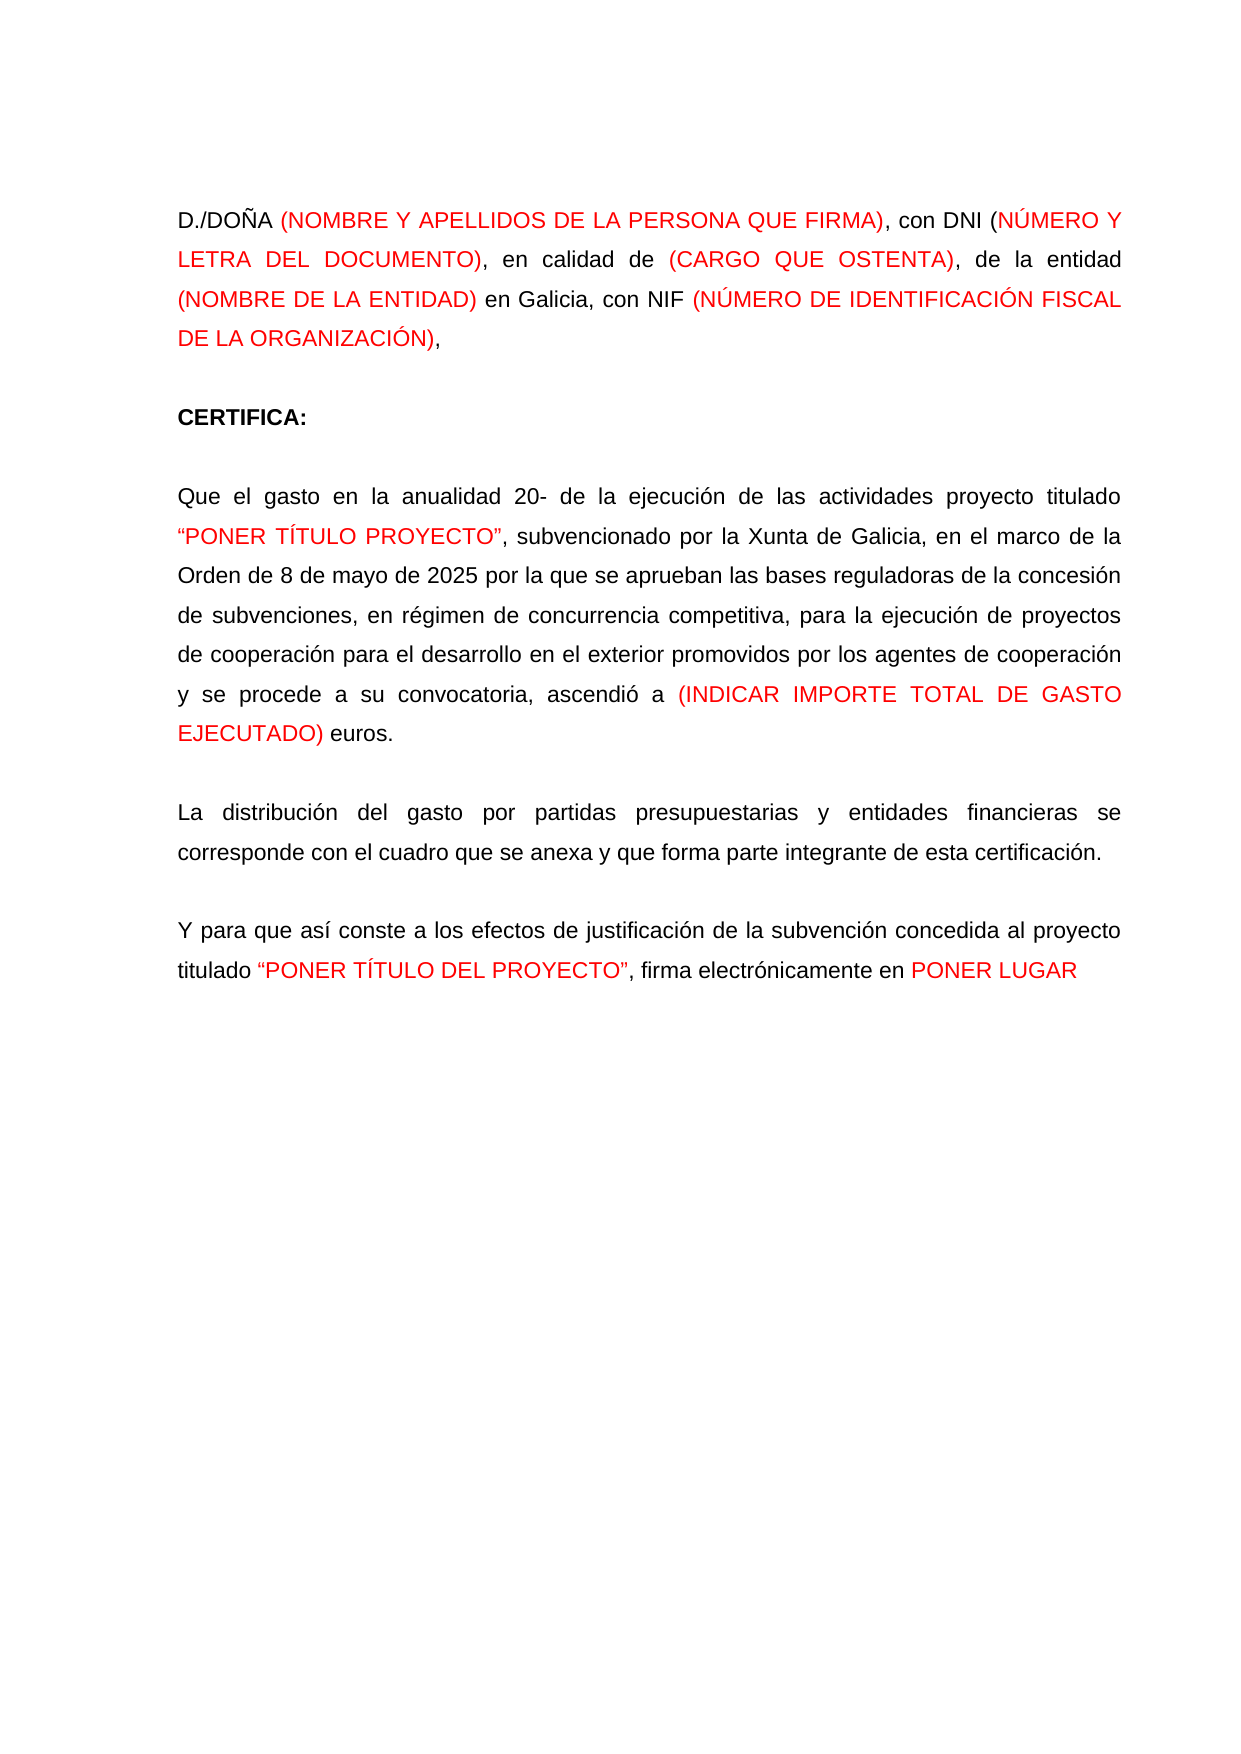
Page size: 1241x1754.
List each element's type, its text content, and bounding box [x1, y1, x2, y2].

text La distribución del gasto por partidas presupuestarias y entidades financieras se corresponde con el cuadro que se anexa y que forma parte integrante de esta certificación. [177, 799, 1122, 865]
text D./DOÑA (NOMBRE Y APELLIDOS DE LA PERSONA QUE FIRMA), con DNI (NÚMERO Y LETRA DEL DOCUMENTO), en calidad de (CARGO QUE OSTENTA), de la entidad (NOMBRE DE LA ENTIDAD) en Galicia, con NIF (NÚMERO DE IDENTIFICACIÓN FISCAL DE LA ORGANIZACIÓN), [177, 207, 1122, 352]
text CERTIFICA: [177, 404, 1122, 431]
text Y para que así conste a los efectos de justificación de la subvención concedida al proyecto titulado “PONER TÍTULO DEL PROYECTO”, firma electrónicamente en PONER LUGAR [177, 917, 1122, 983]
text Que el gasto en la anualidad 20- de la ejecución de las actividades proyecto titulado “PONER TÍTULO PROYECTO”, subvencionado por la Xunta de Galicia, en el marco de la Orden de 8 de mayo de 2025 por la que se aprueban las bases reguladoras de la concesión de subvenciones, en régimen de concurrencia competitiva, para la ejecución de proyectos de cooperación para el desarrollo en el exterior promovidos por los agentes de cooperación y se procede a su convocatoria, ascendió a (INDICAR IMPORTE TOTAL DE GASTO EJECUTADO) euros. [177, 483, 1122, 746]
